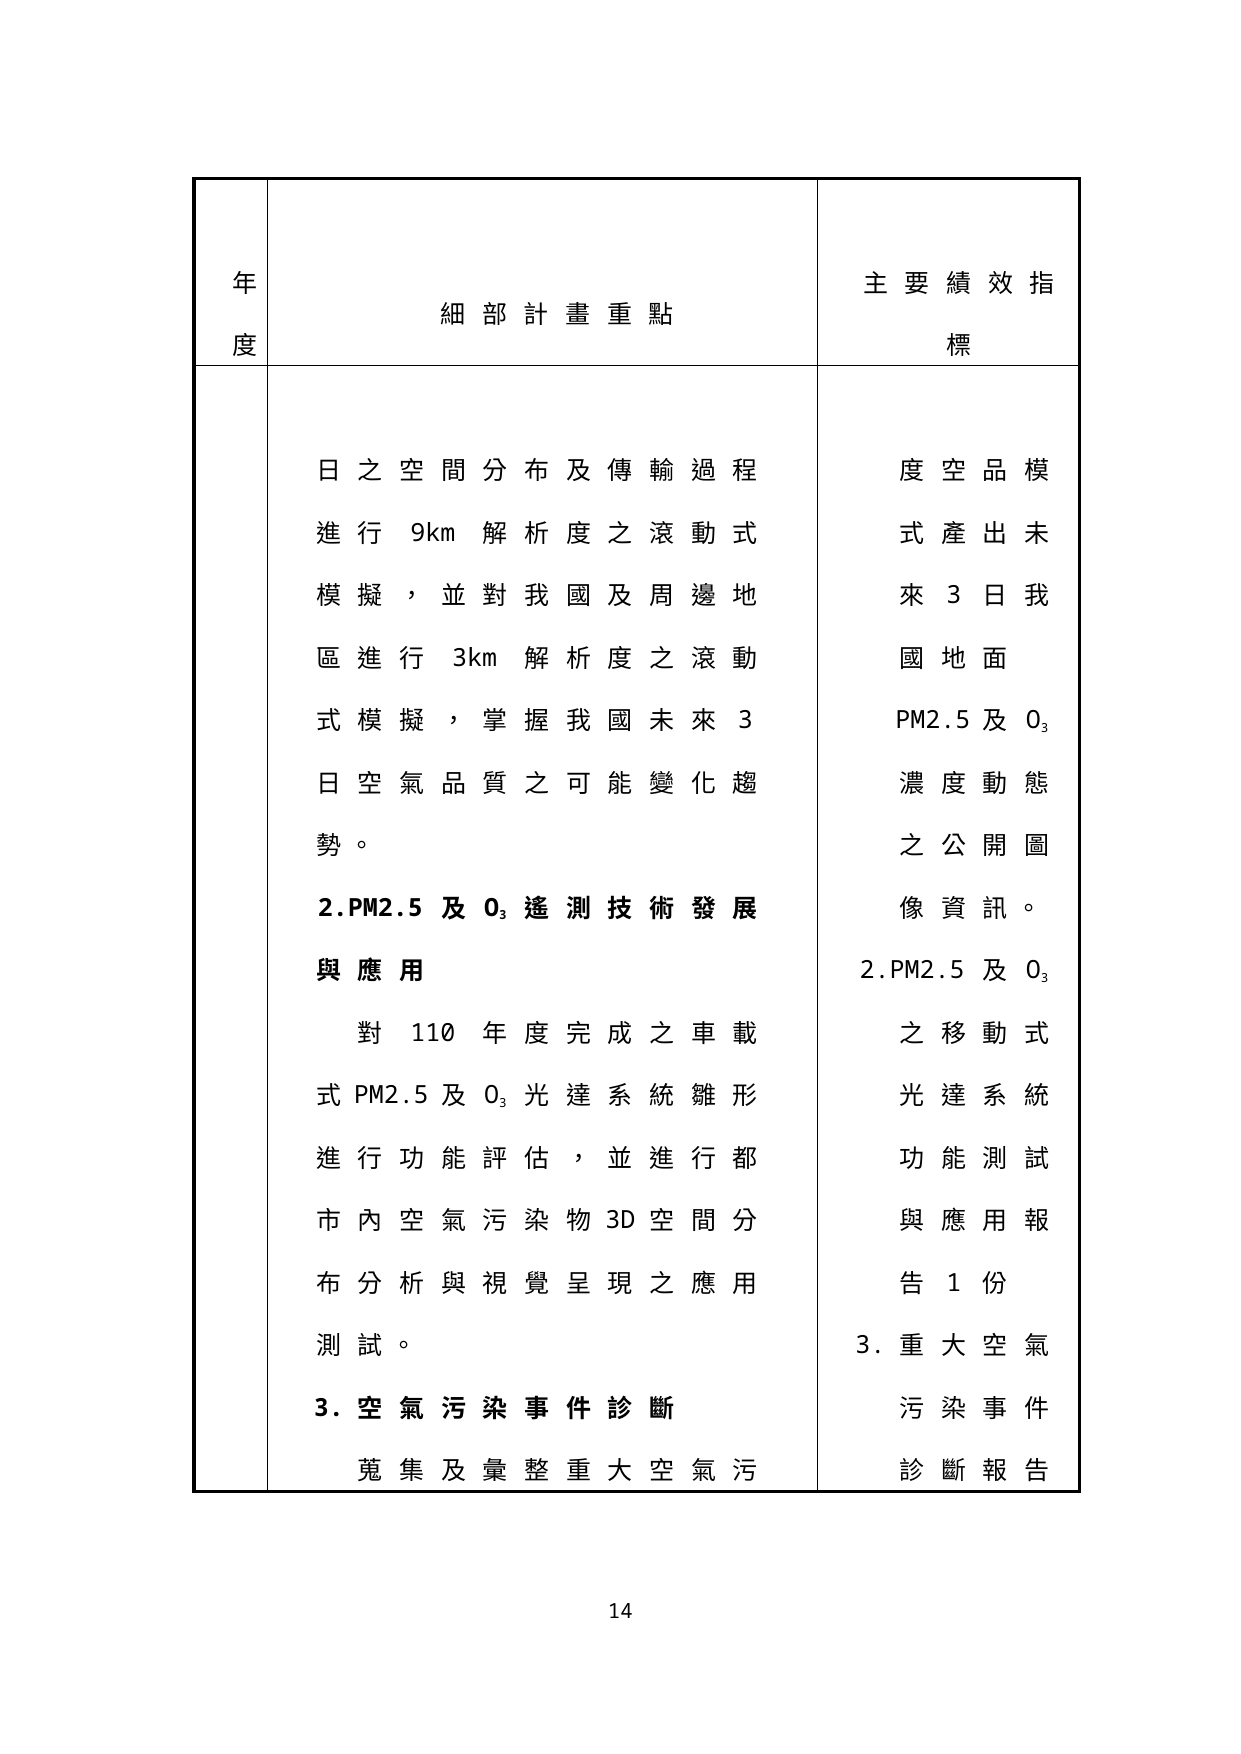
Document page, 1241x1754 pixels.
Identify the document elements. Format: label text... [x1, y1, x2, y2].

table_header 細部計畫重點 [268, 180, 817, 365]
table_header 主要績效指標 [818, 180, 1078, 365]
table_header 年度 [196, 180, 267, 365]
table_cell 日之空間分布及傳輸過程進行9km解析度之滾動式模擬，並對我國及周邊地區進行3km解析度之滾動式模擬，掌握我國未來3日空氣品質之可能變化趨勢。 2.PM2.5及O3遙測技術發展與應用 對110年度完成之車載式PM2.5及O3光達系統雛形進行功能評估，並進行都市內空氣污染物3D空間分布分析與視覺呈現之應用測試。 3.空氣污染事件診斷 蒐集及彙整重大空氣污 [268, 366, 817, 1490]
table_cell [196, 366, 267, 1490]
table_cell 度空品模式產出未來3日我國地面 PM2.5及O3濃度動態之公開圖像資訊。 2.PM2.5及O3之移動式光達系統功能測試與應用報告1份 3.重大空氣污染事件診斷報告 [818, 366, 1078, 1490]
